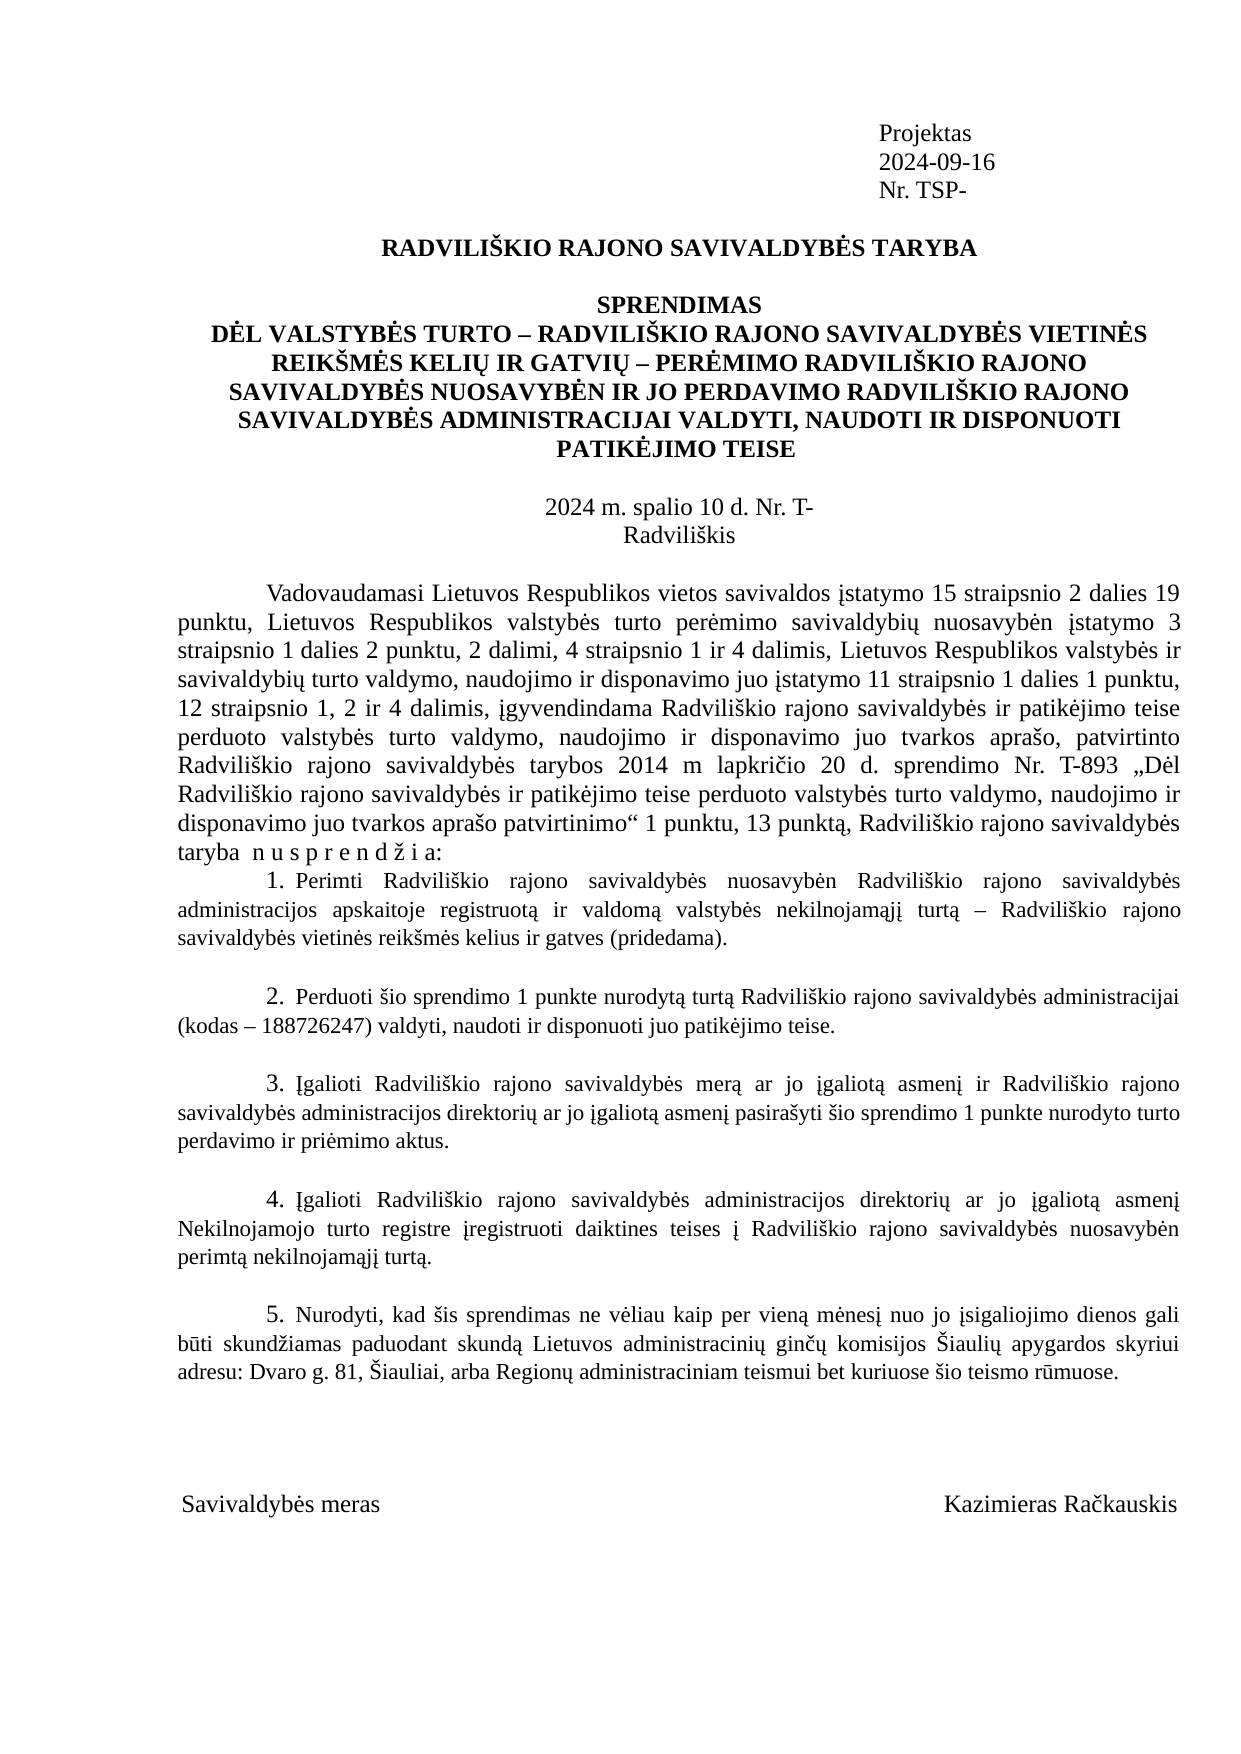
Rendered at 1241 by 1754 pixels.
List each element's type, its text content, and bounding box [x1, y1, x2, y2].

text 2024 m. spalio 10 d. Nr. T- [177, 492, 1181, 521]
text Radviliškis [177, 521, 1181, 549]
text 3. Įgalioti Radviliškio rajono savivaldybės merą ar jo įgaliotą asmenį ir Radviliškio rajono savivaldybės administracijos direktorių ar jo įgaliotą asmenį pasirašyti šio sprendimo 1 punkte nurodyto turto perdavimo ir priėmimo aktus. [177, 1068, 1181, 1153]
text Vadovaudamasi Lietuvos Respublikos vietos savivaldos įstatymo 15 straipsnio 2 dalies 19 punktu, Lietuvos Respublikos valstybės turto perėmimo savivaldybių nuosavybėn įstatymo 3 straipsnio 1 dalies 2 punktu, 2 dalimi, 4 straipsnio 1 ir 4 dalimis, Lietuvos Respublikos valstybės ir savivaldybių turto valdymo, naudojimo ir disponavimo juo įstatymo 11 straipsnio 1 dalies 1 punktu, 12 straipsnio 1, 2 ir 4 dalimis, įgyvendindama Radviliškio rajono savivaldybės ir patikėjimo teise perduoto valstybės turto valdymo, naudojimo ir disponavimo juo tvarkos aprašo, patvirtinto Radviliškio rajono savivaldybės tarybos 2014 m lapkričio 20 d. sprendimo Nr. T-893 „Dėl Radviliškio rajono savivaldybės ir patikėjimo teise perduoto valstybės turto valdymo, naudojimo ir disponavimo juo tvarkos aprašo patvirtinimo“ 1 punktu, 13 punktą, Radviliškio rajono savivaldybės taryba nusprendžia: [177, 578, 1181, 866]
text DĖL VALSTYBĖS TURTO – Radviliškio rajono savivaldybės vietinės reikšmės kelių ir gatvių – PERĖMIMO Radviliškio rajono SAVIVALDYBĖS NUOSAVYBĖN IR JO PERDAVIMO Radviliškio rajono SAVIVALDYBĖS ADMINISTRACIJAI valdyti, naudoti ir disponuoti patikėjimo teise [177, 319, 1181, 463]
text 1. Perimti Radviliškio rajono savivaldybės nuosavybėn Radviliškio rajono savivaldybės administracijos apskaitoje registruotą ir valdomą valstybės nekilnojamąjį turtą – Radviliškio rajono savivaldybės vietinės reikšmės kelius ir gatves (pridedama). [177, 866, 1181, 951]
text Projektas [177, 118, 1181, 147]
text Savivaldybės meras Kazimieras Račkauskis [177, 1489, 1181, 1518]
text SPRENDIMAS [177, 291, 1181, 319]
text 2. Perduoti šio sprendimo 1 punkte nurodytą turtą Radviliškio rajono savivaldybės administracijai (kodas – 188726247) valdyti, naudoti ir disponuoti juo patikėjimo teise. [177, 981, 1181, 1038]
text 5. Nurodyti, kad šis sprendimas ne vėliau kaip per vieną mėnesį nuo jo įsigaliojimo dienos gali būti skundžiamas paduodant skundą Lietuvos administracinių ginčų komisijos Šiaulių apygardos skyriui adresu: Dvaro g. 81, Šiauliai, arba Regionų administraciniam teismui bet kuriuose šio teismo rūmuose. [177, 1299, 1181, 1384]
text Nr. TSP- [177, 176, 1181, 204]
text 2024-09-16 [177, 147, 1181, 176]
text 4. Įgalioti Radviliškio rajono savivaldybės administracijos direktorių ar jo įgaliotą asmenį Nekilnojamojo turto registre įregistruoti daiktines teises į Radviliškio rajono savivaldybės nuosavybėn perimtą nekilnojamąjį turtą. [177, 1184, 1181, 1269]
text RADVILIŠKIO RAJONO SAVIVALDYBĖS TARYBA [177, 233, 1181, 262]
